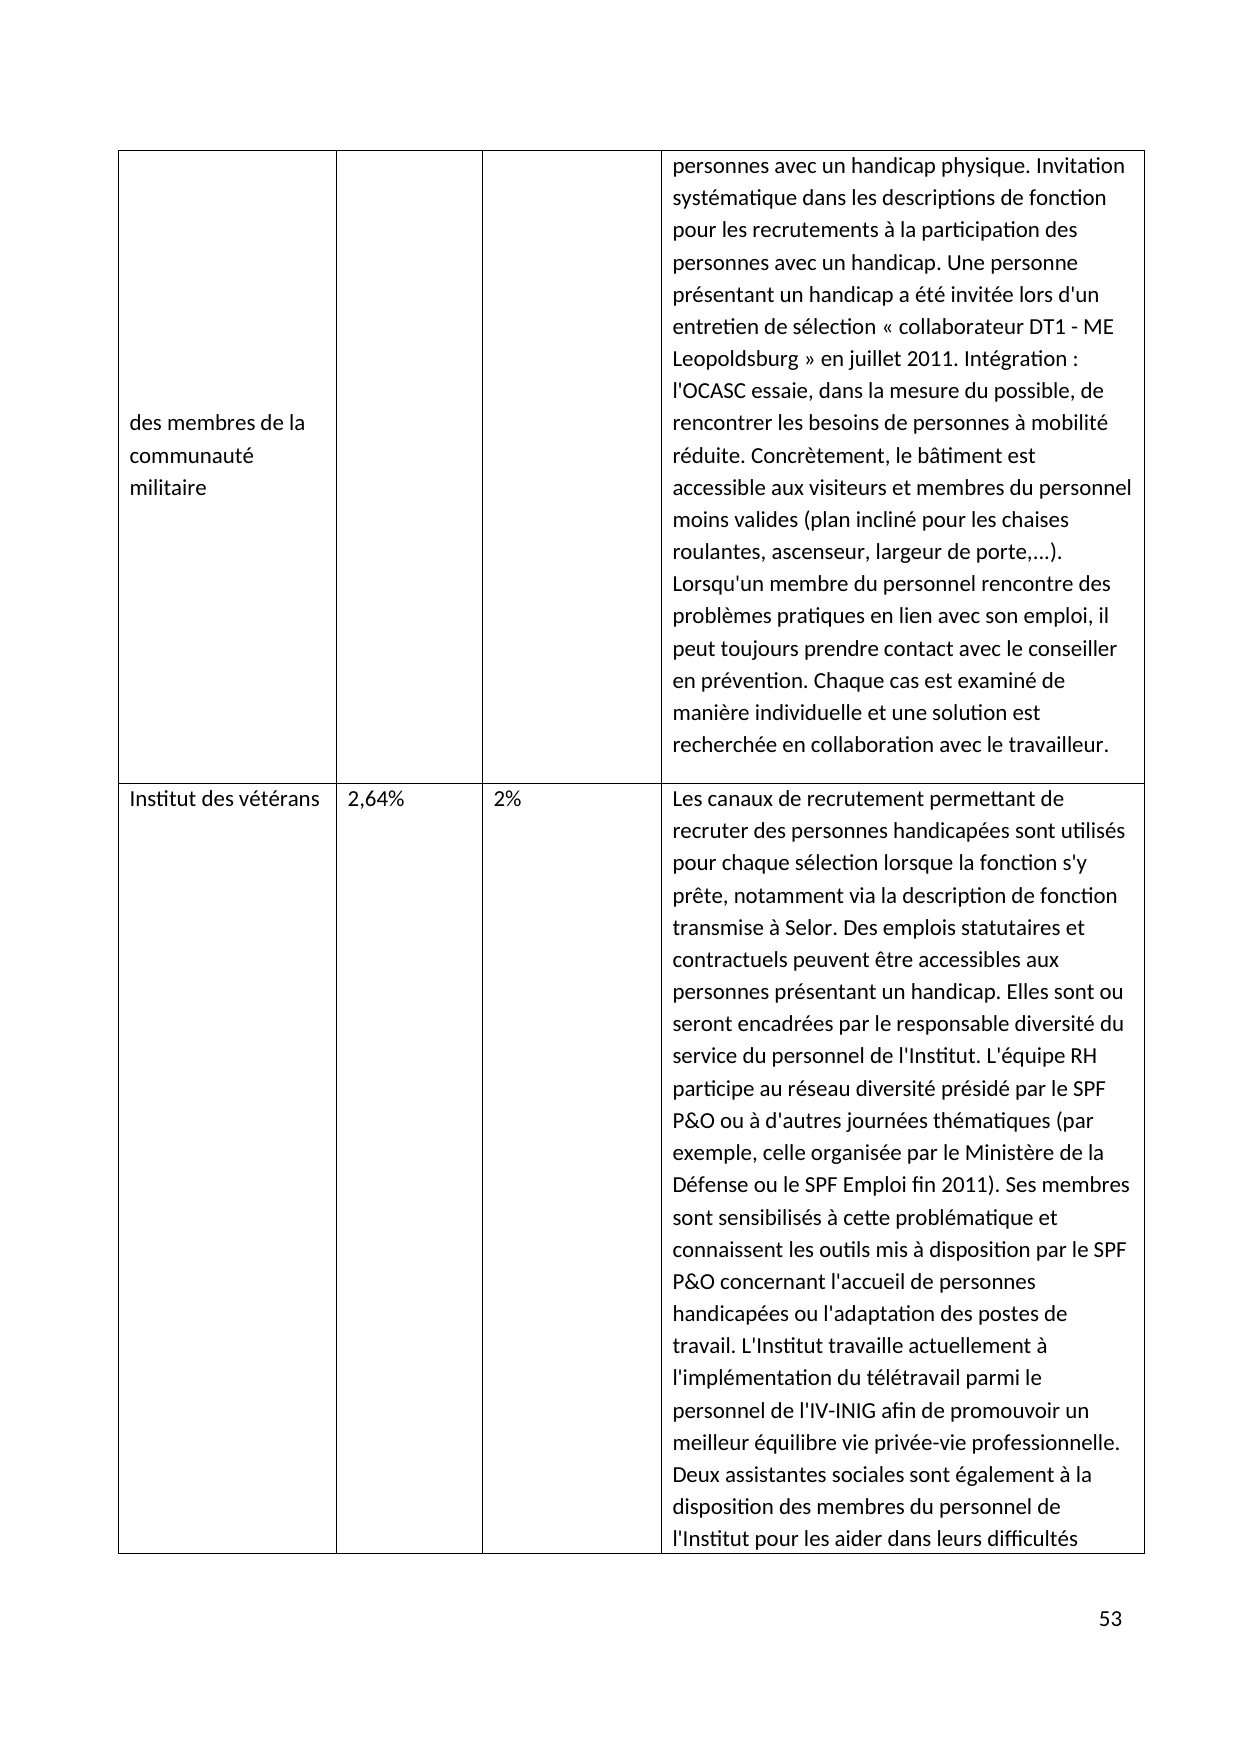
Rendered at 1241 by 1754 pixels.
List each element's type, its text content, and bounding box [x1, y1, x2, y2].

table_cell Institut des vétérans [119, 784, 336, 1552]
table_cell 2% [483, 784, 661, 1552]
table_cell 2,64% [337, 784, 482, 1552]
table_cell [483, 151, 661, 783]
table_cell des membres de la communauté militaire [119, 151, 336, 783]
table_cell Les canaux de recrutement permettant de recruter des personnes handicapées sont utilisés pour chaque sélection lorsque la fonction s'y prête, notamment via la description de fonction transmise à Selor. Des emplois statutaires et contractuels peuvent être accessibles aux personnes présentant un handicap. Elles sont ou seront encadrées par le responsable diversité du service du personnel de l'Institut. L'équipe RH participe au réseau diversité présidé par le SPF P&O ou à d'autres journées thématiques (par exemple, celle organisée par le Ministère de la Défense ou le SPF Emploi fin 2011). Ses membres sont sensibilisés à cette problématique et connaissent les outils mis à disposition par le SPF P&O concernant l'accueil de personnes handicapées ou l'adaptation des postes de travail. L'Institut travaille actuellement à l'implémentation du télétravail parmi le personnel de l'IV-INIG afin de promouvoir un meilleur équilibre vie privée-vie professionnelle. Deux assistantes sociales sont également à la disposition des membres du personnel de l'Institut pour les aider dans leurs difficultés [662, 784, 1144, 1552]
table_cell personnes avec un handicap physique. Invitation systématique dans les descriptions de fonction pour les recrutements à la participation des personnes avec un handicap. Une personne présentant un handicap a été invitée lors d'un entretien de sélection « collaborateur DT1 - ME Leopoldsburg » en juillet 2011. Intégration : l'OCASC essaie, dans la mesure du possible, de rencontrer les besoins de personnes à mobilité réduite. Concrètement, le bâtiment est accessible aux visiteurs et membres du personnel moins valides (plan incliné pour les chaises roulantes, ascenseur, largeur de porte,...). Lorsqu'un membre du personnel rencontre des problèmes pratiques en lien avec son emploi, il peut toujours prendre contact avec le conseiller en prévention. Chaque cas est examiné de manière individuelle et une solution est recherchée en collaboration avec le travailleur. [662, 151, 1144, 783]
table_cell [337, 151, 482, 783]
